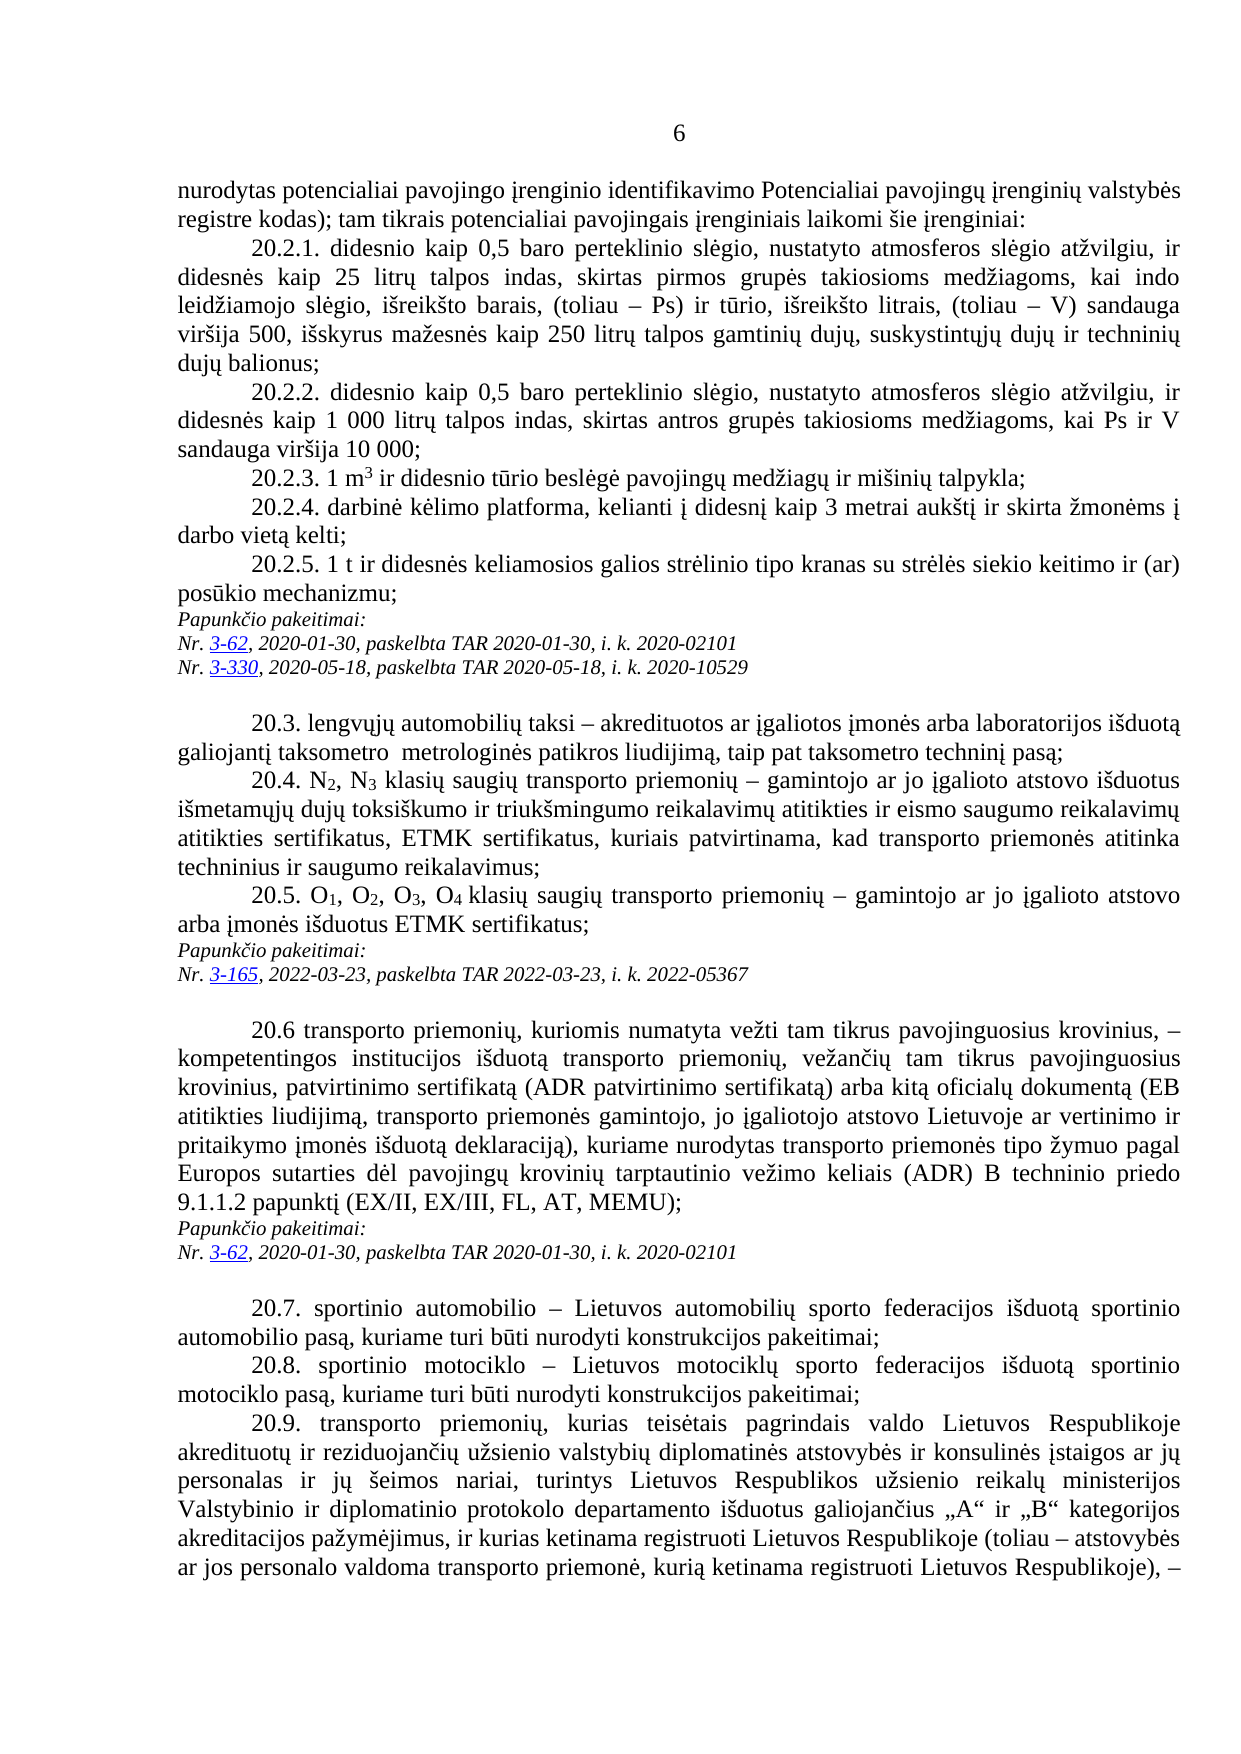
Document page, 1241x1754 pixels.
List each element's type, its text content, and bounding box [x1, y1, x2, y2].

text Nr. 3-62, 2020-01-30, paskelbta TAR 2020-01-30, i. k. 2020-02101 [177, 631, 1181, 655]
text 20.4. N2, N3 klasių saugių transporto priemonių – gamintojo ar jo įgalioto atstovo išduotus išmetamųjų dujų toksiškumo ir triukšmingumo reikalavimų atitikties ir eismo saugumo reikalavimų atitikties sertifikatus, ETMK sertifikatus, kuriais patvirtinama, kad transporto priemonės atitinka techninius ir saugumo reikalavimus; [177, 765, 1181, 880]
text Papunkčio pakeitimai: [177, 1216, 1181, 1240]
text Nr. 3-62, 2020-01-30, paskelbta TAR 2020-01-30, i. k. 2020-02101 [177, 1240, 1181, 1264]
text 20.2.3. 1 m3 ir didesnio tūrio beslėgė pavojingų medžiagų ir mišinių talpykla; [177, 463, 1181, 492]
text 20.8. sportinio motociklo – Lietuvos motociklų sporto federacijos išduotą sportinio motociklo pasą, kuriame turi būti nurodyti konstrukcijos pakeitimai; [177, 1350, 1181, 1408]
text 20.6 transporto priemonių, kuriomis numatyta vežti tam tikrus pavojinguosius krovinius, – kompetentingos institucijos išduotą transporto priemonių, vežančių tam tikrus pavojinguosius krovinius, patvirtinimo sertifikatą (ADR patvirtinimo sertifikatą) arba kitą oficialų dokumentą (EB atitikties liudijimą, transporto priemonės gamintojo, jo įgaliotojo atstovo Lietuvoje ar vertinimo ir pritaikymo įmonės išduotą deklaraciją), kuriame nurodytas transporto priemonės tipo žymuo pagal Europos sutarties dėl pavojingų krovinių tarptautinio vežimo keliais (ADR) B techninio priedo 9.1.1.2 papunktį (EX/II, EX/III, FL, AT, MEMU); [177, 1015, 1181, 1216]
text Nr. 3-165, 2022-03-23, paskelbta TAR 2022-03-23, i. k. 2022-05367 [177, 962, 1181, 986]
text 20.2.2. didesnio kaip 0,5 baro perteklinio slėgio, nustatyto atmosferos slėgio atžvilgiu, ir didesnės kaip 1 000 litrų talpos indas, skirtas antros grupės takiosioms medžiagoms, kai Ps ir V sandauga viršija 10 000; [177, 377, 1181, 463]
text Papunkčio pakeitimai: [177, 938, 1181, 962]
text 20.3. lengvųjų automobilių taksi – akredituotos ar įgaliotos įmonės arba laboratorijos išduotą galiojantį taksometro metrologinės patikros liudijimą, taip pat taksometro techninį pasą; [177, 708, 1181, 765]
text 20.9. transporto priemonių, kurias teisėtais pagrindais valdo Lietuvos Respublikoje akredituotų ir reziduojančių užsienio valstybių diplomatinės atstovybės ir konsulinės įstaigos ar jų personalas ir jų šeimos nariai, turintys Lietuvos Respublikos užsienio reikalų ministerijos Valstybinio ir diplomatinio protokolo departamento išduotus galiojančius „A“ ir „B“ kategorijos akreditacijos pažymėjimus, ir kurias ketinama registruoti Lietuvos Respublikoje (toliau – atstovybės ar jos personalo valdoma transporto priemonė, kurią ketinama registruoti Lietuvos Respublikoje), – [177, 1408, 1181, 1580]
text 20.2.1. didesnio kaip 0,5 baro perteklinio slėgio, nustatyto atmosferos slėgio atžvilgiu, ir didesnės kaip 25 litrų talpos indas, skirtas pirmos grupės takiosioms medžiagoms, kai indo leidžiamojo slėgio, išreikšto barais, (toliau – Ps) ir tūrio, išreikšto litrais, (toliau – V) sandauga viršija 500, išskyrus mažesnės kaip 250 litrų talpos gamtinių dujų, suskystintųjų dujų ir techninių dujų balionus; [177, 233, 1181, 377]
text 20.2.4. darbinė kėlimo platforma, kelianti į didesnį kaip 3 metrai aukštį ir skirta žmonėms į darbo vietą kelti; [177, 492, 1181, 549]
text 20.5. O1, O2, O3, O4 klasių saugių transporto priemonių – gamintojo ar jo įgalioto atstovo arba įmonės išduotus ETMK sertifikatus; [177, 880, 1181, 938]
text Nr. 3-330, 2020-05-18, paskelbta TAR 2020-05-18, i. k. 2020-10529 [177, 655, 1181, 679]
text 20.7. sportinio automobilio – Lietuvos automobilių sporto federacijos išduotą sportinio automobilio pasą, kuriame turi būti nurodyti konstrukcijos pakeitimai; [177, 1293, 1181, 1350]
text Papunkčio pakeitimai: [177, 607, 1181, 631]
text nurodytas potencialiai pavojingo įrenginio identifikavimo Potencialiai pavojingų įrenginių valstybės registre kodas); tam tikrais potencialiai pavojingais įrenginiais laikomi šie įrenginiai: [177, 176, 1181, 233]
text 20.2.5. 1 t ir didesnės keliamosios galios strėlinio tipo kranas su strėlės siekio keitimo ir (ar) posūkio mechanizmu; [177, 549, 1181, 607]
